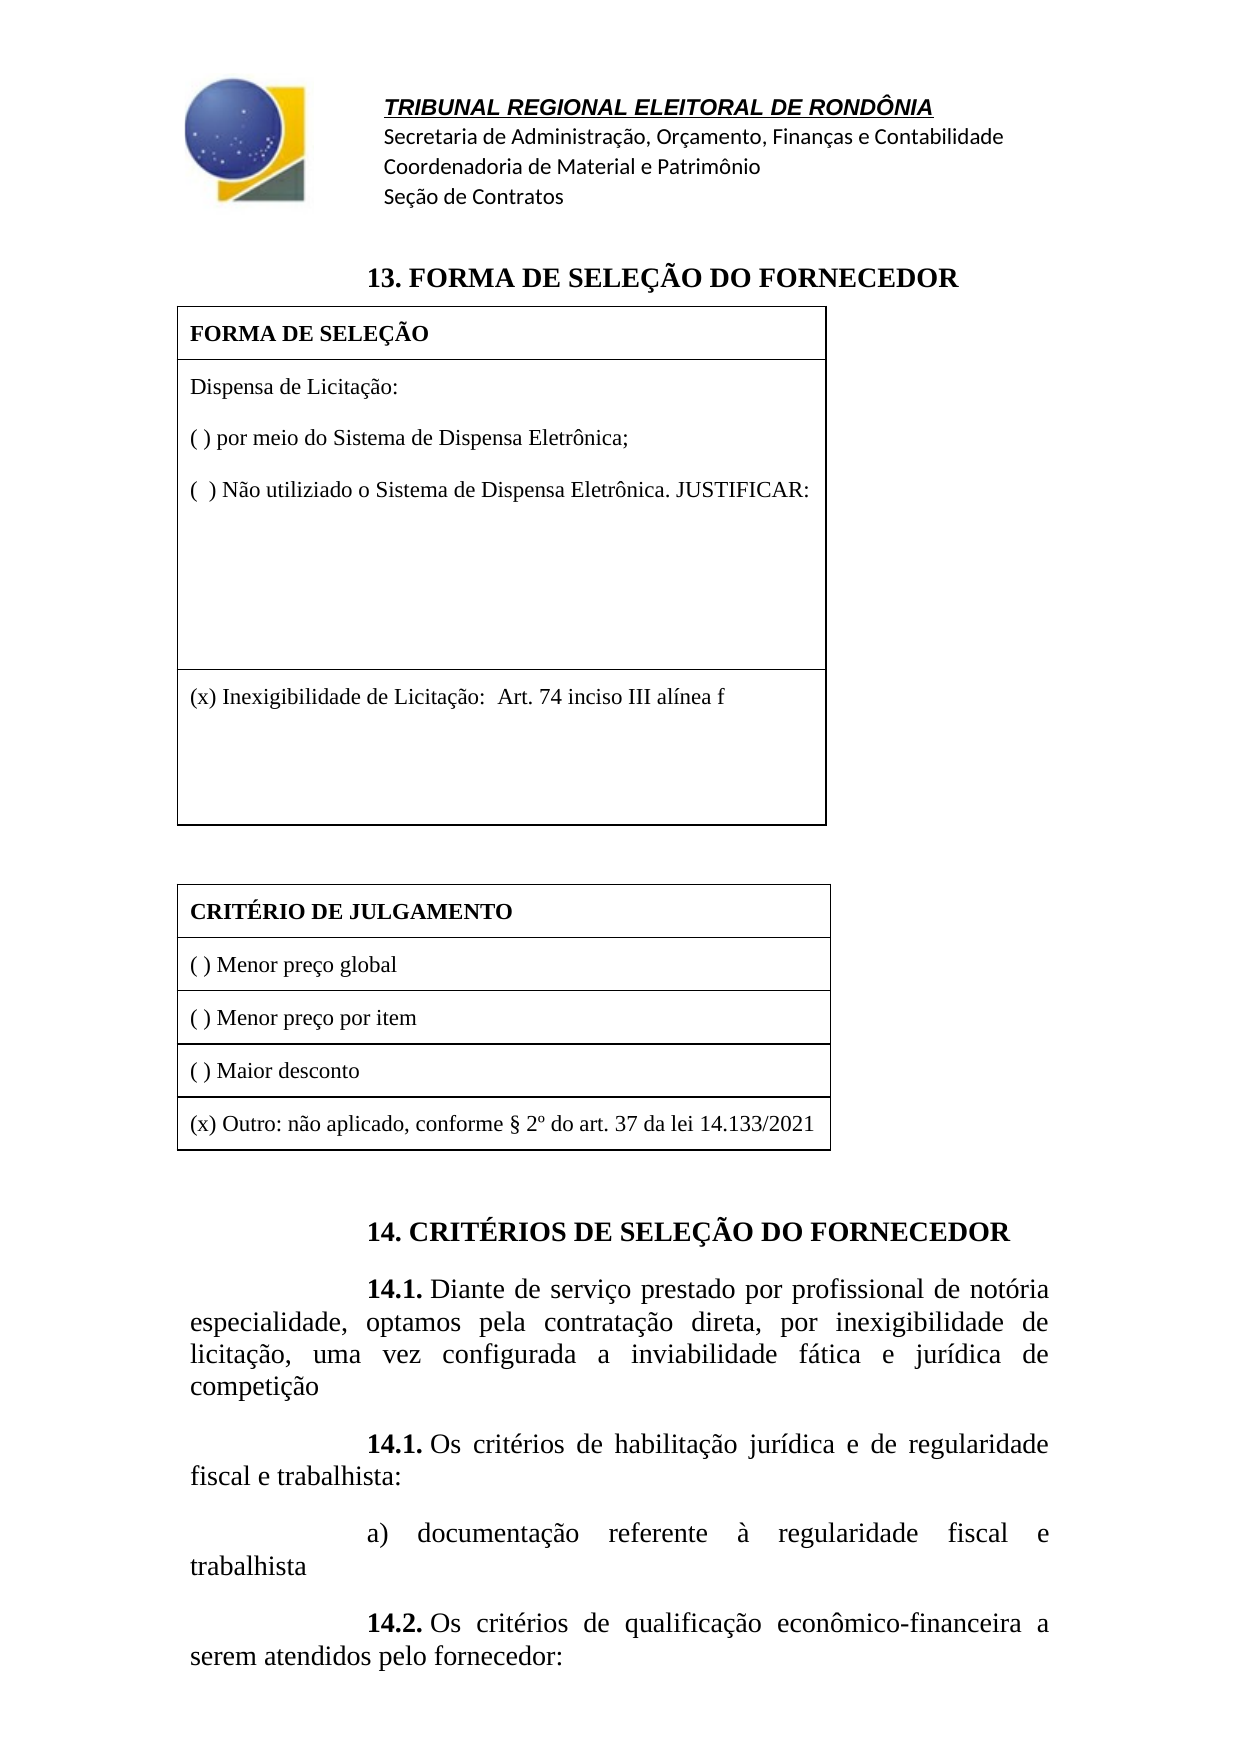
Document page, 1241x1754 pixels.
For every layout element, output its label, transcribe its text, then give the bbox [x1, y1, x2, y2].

text 14.1. Os critérios de habilitação jurídica e de regularidade fiscal e trabalhista: [190, 1427, 1051, 1492]
text 13. FORMA DE SELEÇÃO DO FORNECEDOR [190, 261, 1051, 293]
table_cell ( ) Menor preço por item [178, 991, 830, 1043]
table_cell (x) Inexigibilidade de Licitação: Art. 74 inciso III alínea f [178, 670, 825, 824]
table_cell ( ) Menor preço global [178, 938, 830, 990]
text a) documentação referente à regularidade fiscal e trabalhista [190, 1517, 1051, 1581]
table_cell ( ) Maior desconto [178, 1045, 830, 1096]
table_cell Dispensa de Licitação: ( ) por meio do Sistema de Dispensa Eletrônica; ( ) Não utiliziado o Sistema de Dispensa Eletrônica. JUSTIFICAR: [178, 360, 825, 668]
table_cell (x) Outro: não aplicado, conforme § 2º do art. 37 da lei 14.133/2021 [178, 1098, 830, 1149]
text 14.1. Diante de serviço prestado por profissional de notória especialidade, optamos pela contratação direta, por inexigibilidade de licitação, uma vez configurada a inviabilidade fática e jurídica de competição [190, 1272, 1051, 1402]
table_header CRITÉRIO DE JULGAMENTO [178, 885, 830, 937]
text 14. CRITÉRIOS DE SELEÇÃO DO FORNECEDOR [190, 1215, 1051, 1247]
text 14.2. Os critérios de qualificação econômico-financeira a serem atendidos pelo fornecedor: [190, 1606, 1051, 1671]
table_header FORMA DE SELEÇÃO [178, 307, 825, 359]
